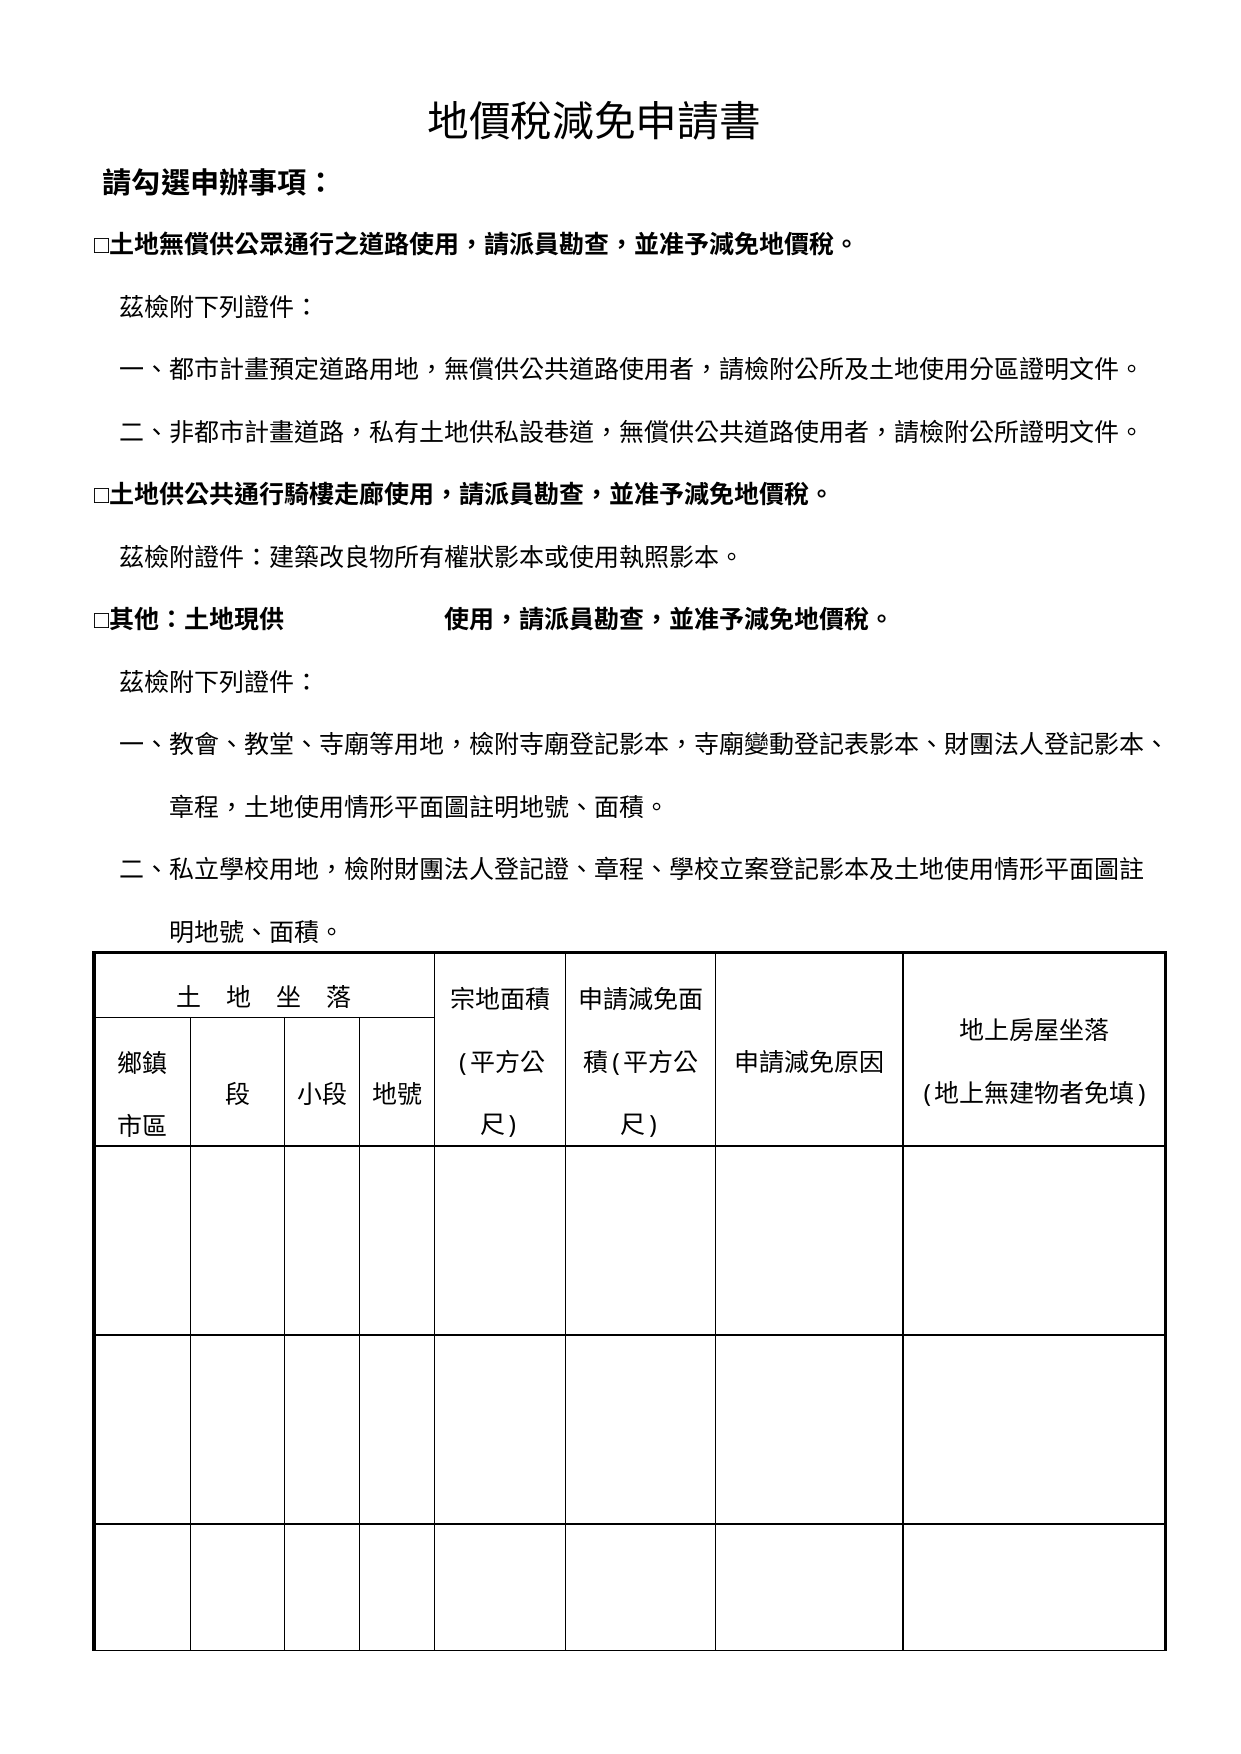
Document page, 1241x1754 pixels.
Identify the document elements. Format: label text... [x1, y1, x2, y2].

text 二、非都市計畫道路，私有土地供私設巷道，無償供公共道路使用者，請檢附公所證明文件。 [94, 389, 1144, 451]
text 茲檢附證件：建築改良物所有權狀影本或使用執照影本。 [94, 514, 1144, 576]
table_cell [96, 1525, 190, 1650]
text 茲檢附下列證件： [94, 639, 1144, 701]
table_cell [716, 1336, 902, 1523]
table_cell [360, 1147, 434, 1334]
table_header 地上房屋坐落 (地上無建物者免填) [904, 954, 1164, 1145]
table_cell [96, 1147, 190, 1334]
table_cell [716, 1525, 902, 1650]
table_cell [435, 1525, 565, 1650]
table_cell [96, 1336, 190, 1523]
table_cell [285, 1336, 359, 1523]
table_cell 地號 [360, 1018, 434, 1145]
table_cell [191, 1147, 284, 1334]
table_cell [360, 1525, 434, 1650]
table_cell [716, 1147, 902, 1334]
table_cell [435, 1336, 565, 1523]
table_header 土 地 坐 落 [96, 954, 434, 1017]
table_cell [566, 1525, 715, 1650]
text 請勾選申辦事項： [44, 139, 1144, 201]
text 茲檢附下列證件： [94, 264, 1144, 326]
table_cell [904, 1336, 1164, 1523]
text 一、教會、教堂、寺廟等用地，檢附寺廟登記影本，寺廟變動登記表影本、財團法人登記影本、章程，土地使用情形平面圖註明地號、面積。 [119, 701, 1144, 826]
table_cell [904, 1525, 1164, 1650]
text 地價稅減免申請書 [44, 76, 1144, 139]
table_header 宗地面積 (平方公尺) [435, 954, 565, 1145]
table_cell [566, 1336, 715, 1523]
table_cell [904, 1147, 1164, 1334]
table_cell [566, 1147, 715, 1334]
table_cell [191, 1336, 284, 1523]
table_cell [285, 1147, 359, 1334]
table_header 申請減免面積(平方公尺) [566, 954, 715, 1145]
table_cell 鄉鎮 市區 [96, 1018, 190, 1145]
table_cell [191, 1525, 284, 1650]
table_cell [435, 1147, 565, 1334]
table_cell 段 [191, 1018, 284, 1145]
text 二、私立學校用地，檢附財團法人登記證、章程、學校立案登記影本及土地使用情形平面圖註明地號、面積。 [119, 826, 1144, 951]
text 一、都市計畫預定道路用地，無償供公共道路使用者，請檢附公所及土地使用分區證明文件。 [94, 326, 1144, 389]
table_cell [360, 1336, 434, 1523]
text □其他：土地現供 使用，請派員勘查，並准予減免地價稅。 [94, 576, 1144, 639]
table_header 申請減免原因 [716, 954, 902, 1145]
table_cell 小段 [285, 1018, 359, 1145]
text □土地無償供公眾通行之道路使用，請派員勘查，並准予減免地價稅。 [94, 201, 1144, 264]
table_cell [285, 1525, 359, 1650]
text □土地供公共通行騎樓走廊使用，請派員勘查，並准予減免地價稅。 [94, 451, 1144, 514]
